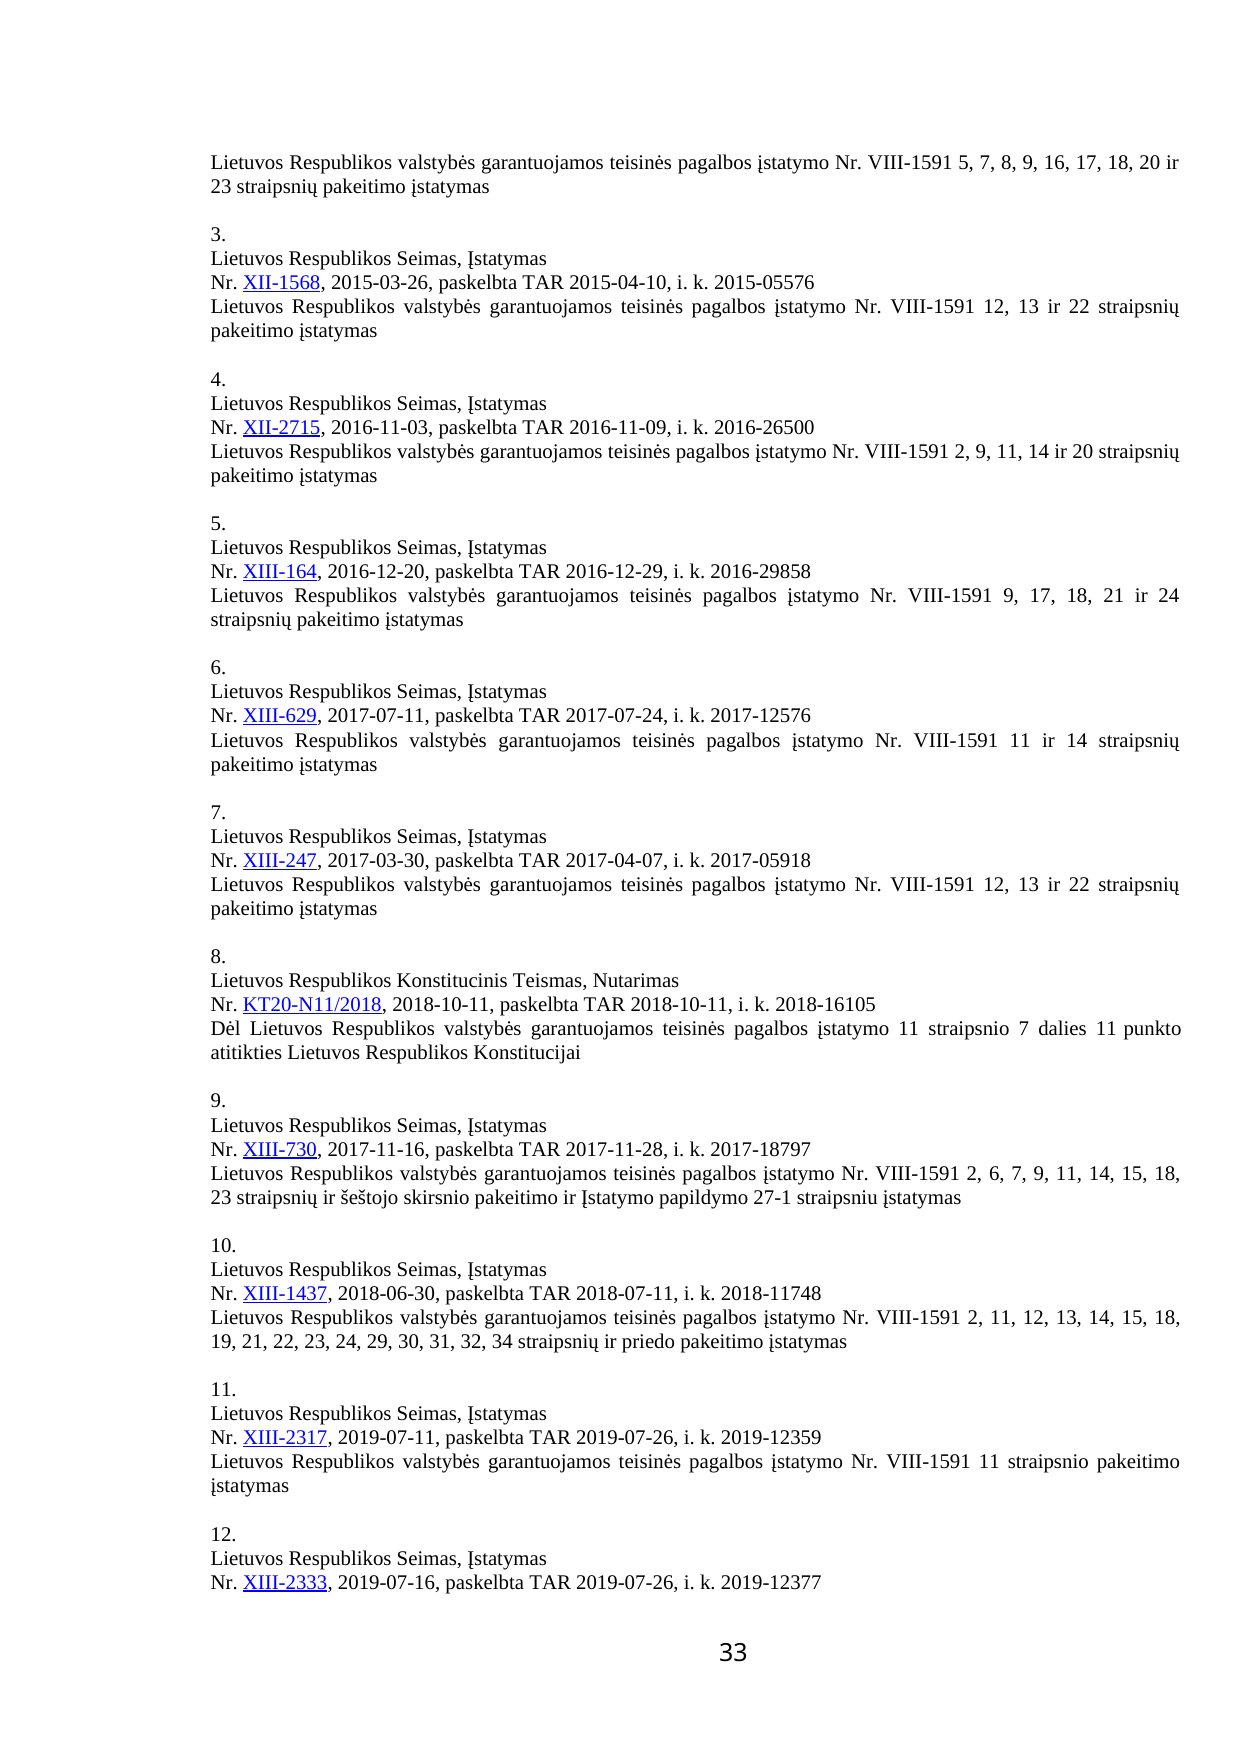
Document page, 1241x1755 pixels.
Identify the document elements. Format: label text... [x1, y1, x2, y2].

text Nr. XIII-2317, 2019-07-11, paskelbta TAR 2019-07-26, i. k. 2019-12359 [210, 1425, 1181, 1449]
text Lietuvos Respublikos Seimas, Įstatymas [210, 824, 1181, 848]
text Nr. XIII-730, 2017-11-16, paskelbta TAR 2017-11-28, i. k. 2017-18797 [210, 1137, 1181, 1161]
text Nr. XIII-164, 2016-12-20, paskelbta TAR 2016-12-29, i. k. 2016-29858 [210, 559, 1181, 583]
text Lietuvos Respublikos Seimas, Įstatymas [210, 1546, 1181, 1570]
text 3. [210, 222, 1181, 246]
text 5. [210, 511, 1181, 535]
text Lietuvos Respublikos Seimas, Įstatymas [210, 391, 1181, 415]
text Lietuvos Respublikos Seimas, Įstatymas [210, 535, 1181, 559]
text Lietuvos Respublikos valstybės garantuojamos teisinės pagalbos įstatymo Nr. VIII-1591 12, 13 ir 22 straipsnių pakeitimo įstatymas [210, 294, 1181, 342]
text Lietuvos Respublikos Seimas, Įstatymas [210, 246, 1181, 270]
text Nr. XII-1568, 2015-03-26, paskelbta TAR 2015-04-10, i. k. 2015-05576 [210, 270, 1181, 294]
text Lietuvos Respublikos valstybės garantuojamos teisinės pagalbos įstatymo Nr. VIII-1591 12, 13 ir 22 straipsnių pakeitimo įstatymas [210, 872, 1181, 920]
text 12. [210, 1522, 1181, 1546]
text Lietuvos Respublikos valstybės garantuojamos teisinės pagalbos įstatymo Nr. VIII-1591 2, 9, 11, 14 ir 20 straipsnių pakeitimo įstatymas [210, 439, 1181, 487]
text Nr. KT20-N11/2018, 2018-10-11, paskelbta TAR 2018-10-11, i. k. 2018-16105 [210, 992, 1181, 1016]
text Nr. XIII-2333, 2019-07-16, paskelbta TAR 2019-07-26, i. k. 2019-12377 [210, 1570, 1181, 1594]
text Lietuvos Respublikos valstybės garantuojamos teisinės pagalbos įstatymo Nr. VIII-1591 2, 6, 7, 9, 11, 14, 15, 18, 23 straipsnių ir šeštojo skirsnio pakeitimo ir Įstatymo papildymo 27-1 straipsniu įstatymas [210, 1161, 1181, 1209]
text Nr. XIII-247, 2017-03-30, paskelbta TAR 2017-04-07, i. k. 2017-05918 [210, 848, 1181, 872]
text Lietuvos Respublikos valstybės garantuojamos teisinės pagalbos įstatymo Nr. VIII-1591 11 straipsnio pakeitimo įstatymas [210, 1449, 1181, 1497]
text Nr. XIII-629, 2017-07-11, paskelbta TAR 2017-07-24, i. k. 2017-12576 [210, 703, 1181, 727]
text Lietuvos Respublikos Seimas, Įstatymas [210, 1257, 1181, 1281]
text Lietuvos Respublikos Seimas, Įstatymas [210, 679, 1181, 703]
text 4. [210, 367, 1181, 391]
text Lietuvos Respublikos valstybės garantuojamos teisinės pagalbos įstatymo Nr. VIII-1591 9, 17, 18, 21 ir 24 straipsnių pakeitimo įstatymas [210, 583, 1181, 631]
text 9. [210, 1088, 1181, 1112]
text Lietuvos Respublikos valstybės garantuojamos teisinės pagalbos įstatymo Nr. VIII-1591 5, 7, 8, 9, 16, 17, 18, 20 ir 23 straipsnių pakeitimo įstatymas [210, 150, 1181, 198]
text Lietuvos Respublikos Seimas, Įstatymas [210, 1112, 1181, 1137]
text 6. [210, 655, 1181, 679]
text Dėl Lietuvos Respublikos valstybės garantuojamos teisinės pagalbos įstatymo 11 straipsnio 7 dalies 11 punkto atitikties Lietuvos Respublikos Konstitucijai [210, 1016, 1181, 1064]
text 11. [210, 1377, 1181, 1401]
text Lietuvos Respublikos valstybės garantuojamos teisinės pagalbos įstatymo Nr. VIII-1591 11 ir 14 straipsnių pakeitimo įstatymas [210, 727, 1181, 776]
text Lietuvos Respublikos valstybės garantuojamos teisinės pagalbos įstatymo Nr. VIII-1591 2, 11, 12, 13, 14, 15, 18, 19, 21, 22, 23, 24, 29, 30, 31, 32, 34 straipsnių ir priedo pakeitimo įstatymas [210, 1305, 1181, 1353]
text 10. [210, 1233, 1181, 1257]
text Nr. XIII-1437, 2018-06-30, paskelbta TAR 2018-07-11, i. k. 2018-11748 [210, 1281, 1181, 1305]
text 7. [210, 800, 1181, 824]
text 8. [210, 944, 1181, 968]
text Nr. XII-2715, 2016-11-03, paskelbta TAR 2016-11-09, i. k. 2016-26500 [210, 415, 1181, 439]
text Lietuvos Respublikos Seimas, Įstatymas [210, 1401, 1181, 1425]
text Lietuvos Respublikos Konstitucinis Teismas, Nutarimas [210, 968, 1181, 992]
